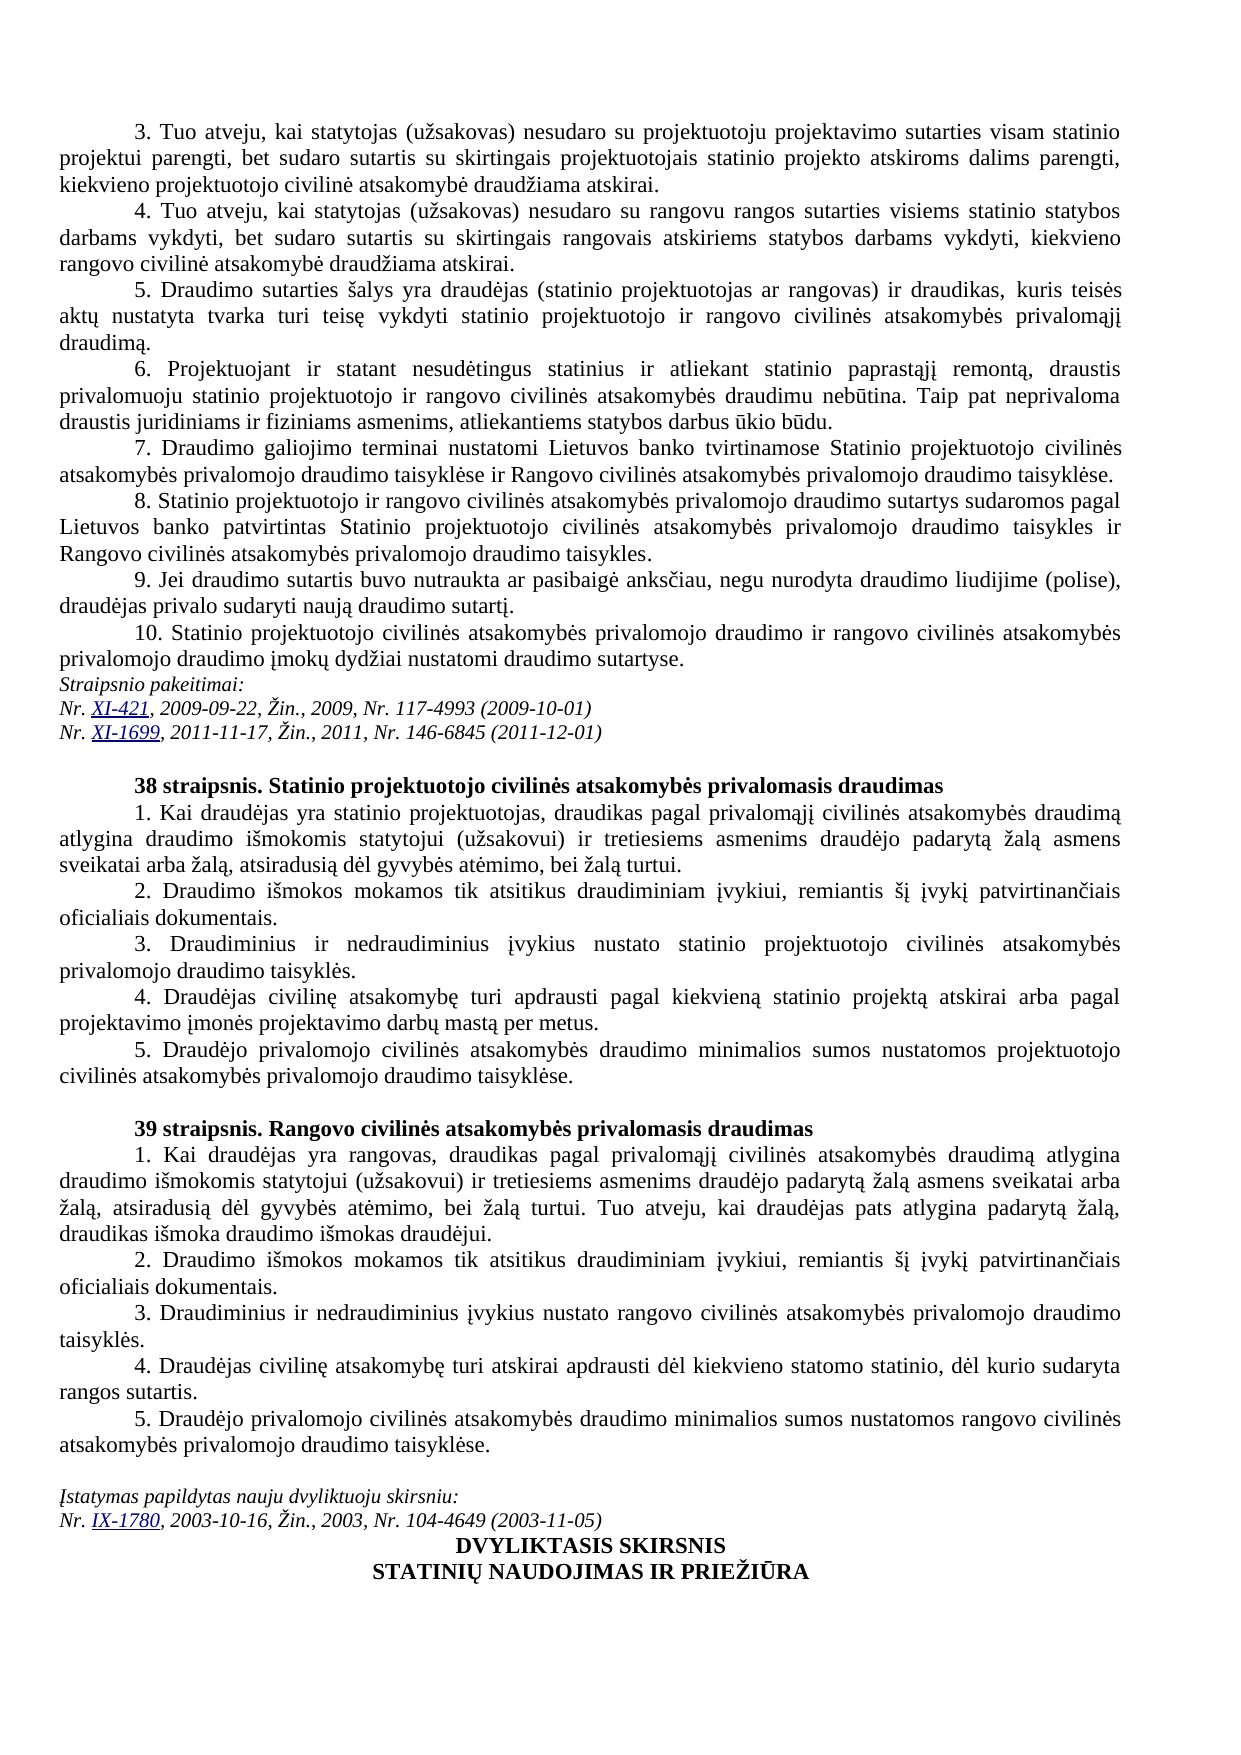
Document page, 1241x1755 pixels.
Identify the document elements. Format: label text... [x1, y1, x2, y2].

subtitle STATINIŲ NAUDOJIMAS IR PRIEŽIŪRA [59, 1558, 1122, 1584]
text 3. Draudiminius ir nedraudiminius įvykius nustato rangovo civilinės atsakomybės privalomojo draudimo taisyklės. [59, 1299, 1122, 1352]
text Straipsnio pakeitimai: [59, 672, 1122, 696]
text 4. Draudėjas civilinę atsakomybę turi apdrausti pagal kiekvieną statinio projektą atskirai arba pagal projektavimo įmonės projektavimo darbų mastą per metus. [59, 983, 1122, 1036]
text 5. Draudimo sutarties šalys yra draudėjas (statinio projektuotojas ar rangovas) ir draudikas, kuris teisės aktų nustatyta tvarka turi teisę vykdyti statinio projektuotojo ir rangovo civilinės atsakomybės privalomąjį draudimą. [59, 276, 1122, 355]
text 2. Draudimo išmokos mokamos tik atsitikus draudiminiam įvykiui, remiantis šį įvykį patvirtinančiais oficialiais dokumentais. [59, 878, 1122, 930]
text 5. Draudėjo privalomojo civilinės atsakomybės draudimo minimalios sumos nustatomos projektuotojo civilinės atsakomybės privalomojo draudimo taisyklėse. [59, 1036, 1122, 1088]
text 6. Projektuojant ir statant nesudėtingus statinius ir atliekant statinio paprastąjį remontą, draustis privalomuoju statinio projektuotojo ir rangovo civilinės atsakomybės draudimu nebūtina. Taip pat neprivaloma draustis juridiniams ir fiziniams asmenims, atliekantiems statybos darbus ūkio būdu. [59, 355, 1122, 434]
text 4. Draudėjas civilinę atsakomybę turi atskirai apdrausti dėl kiekvieno statomo statinio, dėl kurio sudaryta rangos sutartis. [59, 1352, 1122, 1405]
text 39 straipsnis. Rangovo civilinės atsakomybės privalomasis draudimas [59, 1115, 1122, 1141]
text 2. Draudimo išmokos mokamos tik atsitikus draudiminiam įvykiui, remiantis šį įvykį patvirtinančiais oficialiais dokumentais. [59, 1247, 1122, 1299]
text Nr. XI-1699, 2011-11-17, Žin., 2011, Nr. 146-6845 (2011-12-01) [59, 720, 1122, 744]
text 9. Jei draudimo sutartis buvo nutraukta ar pasibaigė anksčiau, negu nurodyta draudimo liudijime (polise), draudėjas privalo sudaryti naują draudimo sutartį. [59, 566, 1122, 619]
text 1. Kai draudėjas yra statinio projektuotojas, draudikas pagal privalomąjį civilinės atsakomybės draudimą atlygina draudimo išmokomis statytojui (užsakovui) ir tretiesiems asmenims draudėjo padarytą žalą asmens sveikatai arba žalą, atsiradusią dėl gyvybės atėmimo, bei žalą turtui. [59, 798, 1122, 878]
text 5. Draudėjo privalomojo civilinės atsakomybės draudimo minimalios sumos nustatomos rangovo civilinės atsakomybės privalomojo draudimo taisyklėse. [59, 1405, 1122, 1457]
text Nr. IX-1780, 2003-10-16, Žin., 2003, Nr. 104-4649 (2003-11-05) [59, 1508, 1122, 1532]
text DVYLIKTASIS SKIRSNIS [59, 1532, 1122, 1558]
text 38 straipsnis. Statinio projektuotojo civilinės atsakomybės privalomasis draudimas [134, 772, 1122, 798]
text 3. Draudiminius ir nedraudiminius įvykius nustato statinio projektuotojo civilinės atsakomybės privalomojo draudimo taisyklės. [59, 930, 1122, 983]
text Nr. XI-421, 2009-09-22, Žin., 2009, Nr. 117-4993 (2009-10-01) [59, 696, 1122, 720]
text 3. Tuo atveju, kai statytojas (užsakovas) nesudaro su projektuotoju projektavimo sutarties visam statinio projektui parengti, bet sudaro sutartis su skirtingais projektuotojais statinio projekto atskiroms dalims parengti, kiekvieno projektuotojo civilinė atsakomybė draudžiama atskirai. [59, 118, 1122, 197]
text Įstatymas papildytas nauju dvyliktuoju skirsniu: [59, 1484, 1122, 1508]
text 1. Kai draudėjas yra rangovas, draudikas pagal privalomąjį civilinės atsakomybės draudimą atlygina draudimo išmokomis statytojui (užsakovui) ir tretiesiems asmenims draudėjo padarytą žalą asmens sveikatai arba žalą, atsiradusią dėl gyvybės atėmimo, bei žalą turtui. Tuo atveju, kai draudėjas pats atlygina padarytą žalą, draudikas išmoka draudimo išmokas draudėjui. [59, 1141, 1122, 1247]
text 8. Statinio projektuotojo ir rangovo civilinės atsakomybės privalomojo draudimo sutartys sudaromos pagal Lietuvos banko patvirtintas Statinio projektuotojo civilinės atsakomybės privalomojo draudimo taisykles ir Rangovo civilinės atsakomybės privalomojo draudimo taisykles. [59, 487, 1122, 566]
text 7. Draudimo galiojimo terminai nustatomi Lietuvos banko tvirtinamose Statinio projektuotojo civilinės atsakomybės privalomojo draudimo taisyklėse ir Rangovo civilinės atsakomybės privalomojo draudimo taisyklėse. [59, 434, 1122, 487]
text 10. Statinio projektuotojo civilinės atsakomybės privalomojo draudimo ir rangovo civilinės atsakomybės privalomojo draudimo įmokų dydžiai nustatomi draudimo sutartyse. [59, 619, 1122, 672]
text 4. Tuo atveju, kai statytojas (užsakovas) nesudaro su rangovu rangos sutarties visiems statinio statybos darbams vykdyti, bet sudaro sutartis su skirtingais rangovais atskiriems statybos darbams vykdyti, kiekvieno rangovo civilinė atsakomybė draudžiama atskirai. [59, 197, 1122, 276]
